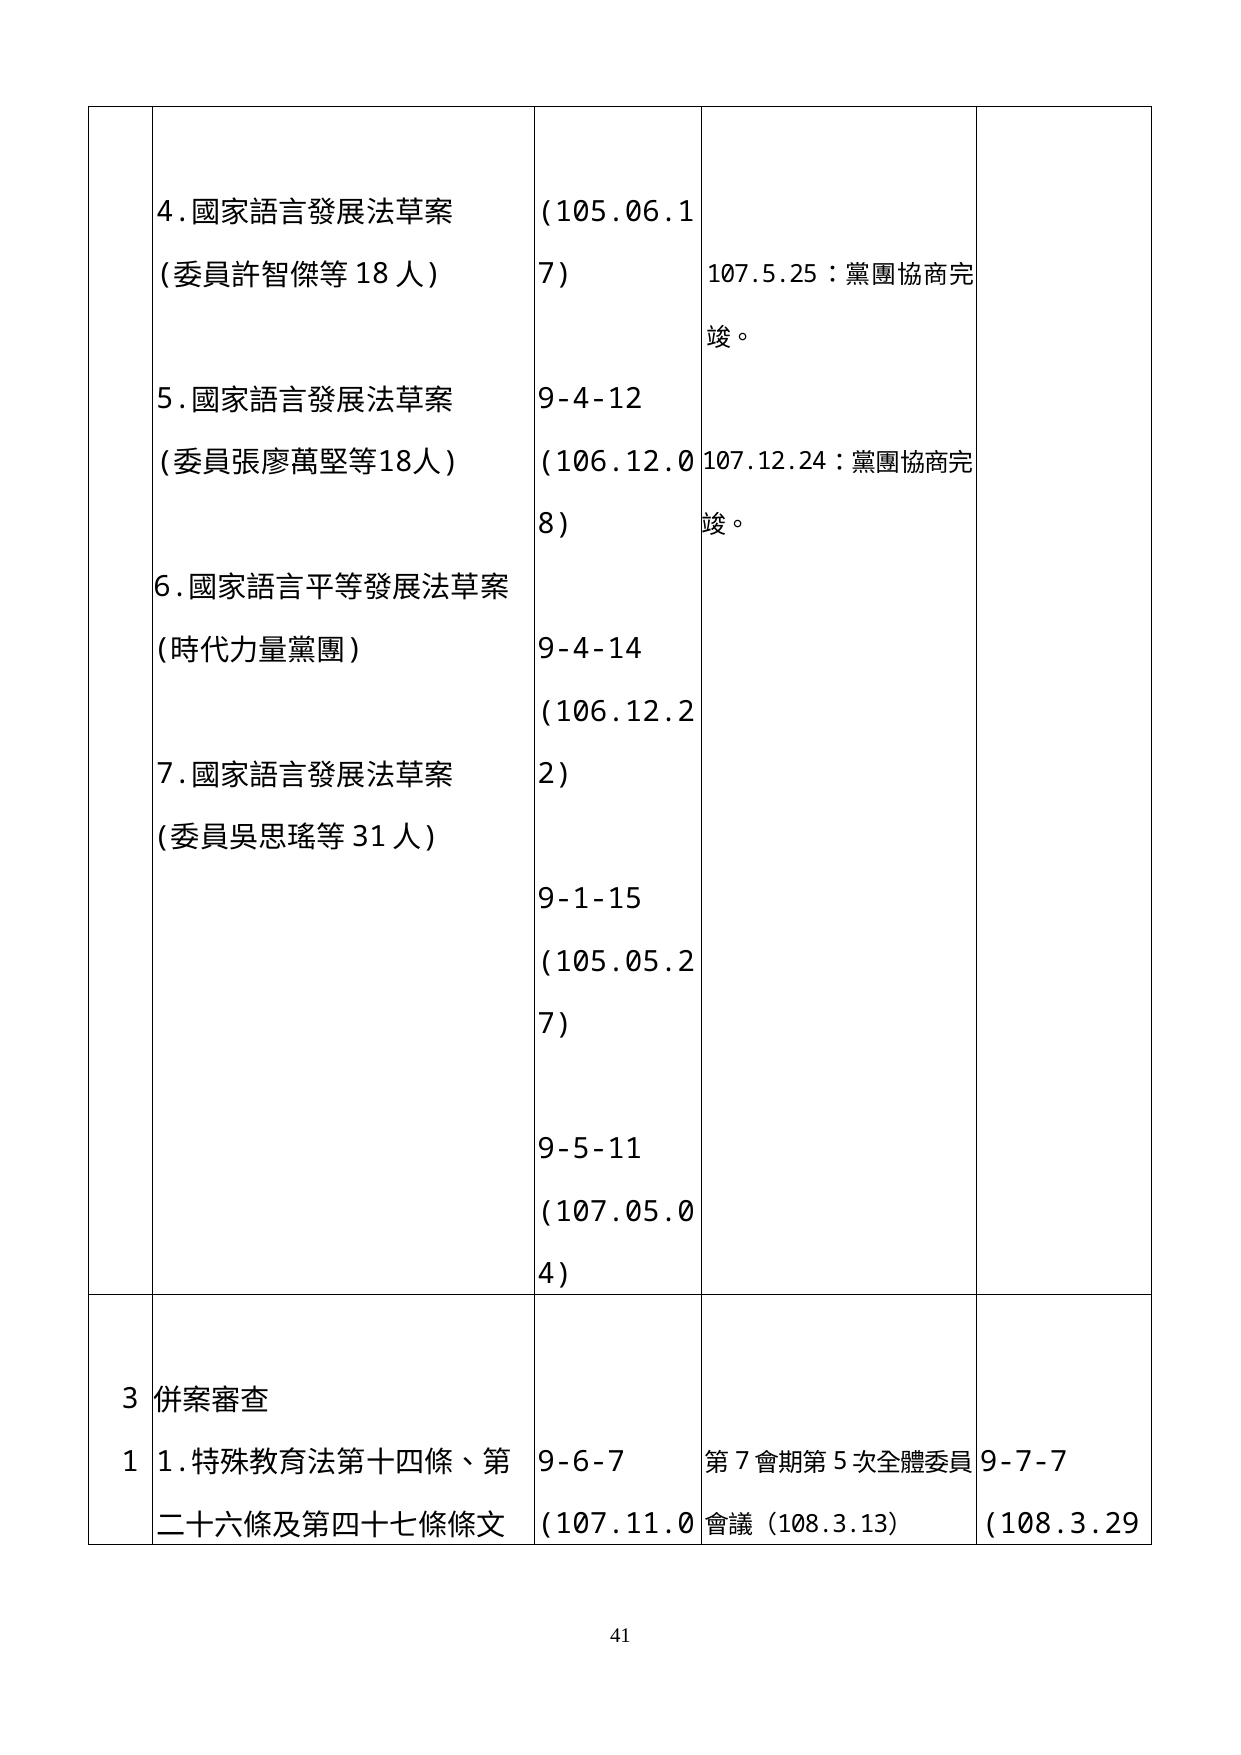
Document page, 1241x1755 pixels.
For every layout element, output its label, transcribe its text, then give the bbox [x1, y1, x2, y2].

table_cell [89, 107, 152, 1293]
table_cell [977, 107, 1151, 1293]
table_cell [89, 1295, 152, 1543]
table_cell (105.06.17) 9-4-12 (106.12.08) 9-4-14 (106.12.22) 9-1-15 (105.05.27) 9-5-11 (107.05.04) [535, 107, 701, 1293]
table_cell 併案審查 1.特殊教育法第十四條、第二十六條及第四十七條條文 [153, 1295, 534, 1543]
table_cell 9-6-7 (107.11.0 [535, 1295, 701, 1543]
table_cell 9-7-7 (108.3.29 [977, 1295, 1151, 1543]
table_cell 第7會期第5次全體委員會議（108.3.13） [702, 1295, 976, 1543]
table_cell 4.國家語言發展法草案 (委員許智傑等18人) 5.國家語言發展法草案 (委員張廖萬堅等18人) 6.國家語言平等發展法草案 (時代力量黨團) 7.國家語言發展法草案 (委員吳思瑤等31人) [153, 107, 534, 1293]
table_cell 107.5.25：黨團協商完竣。 107.12.24：黨團協商完竣。 [702, 107, 976, 1293]
